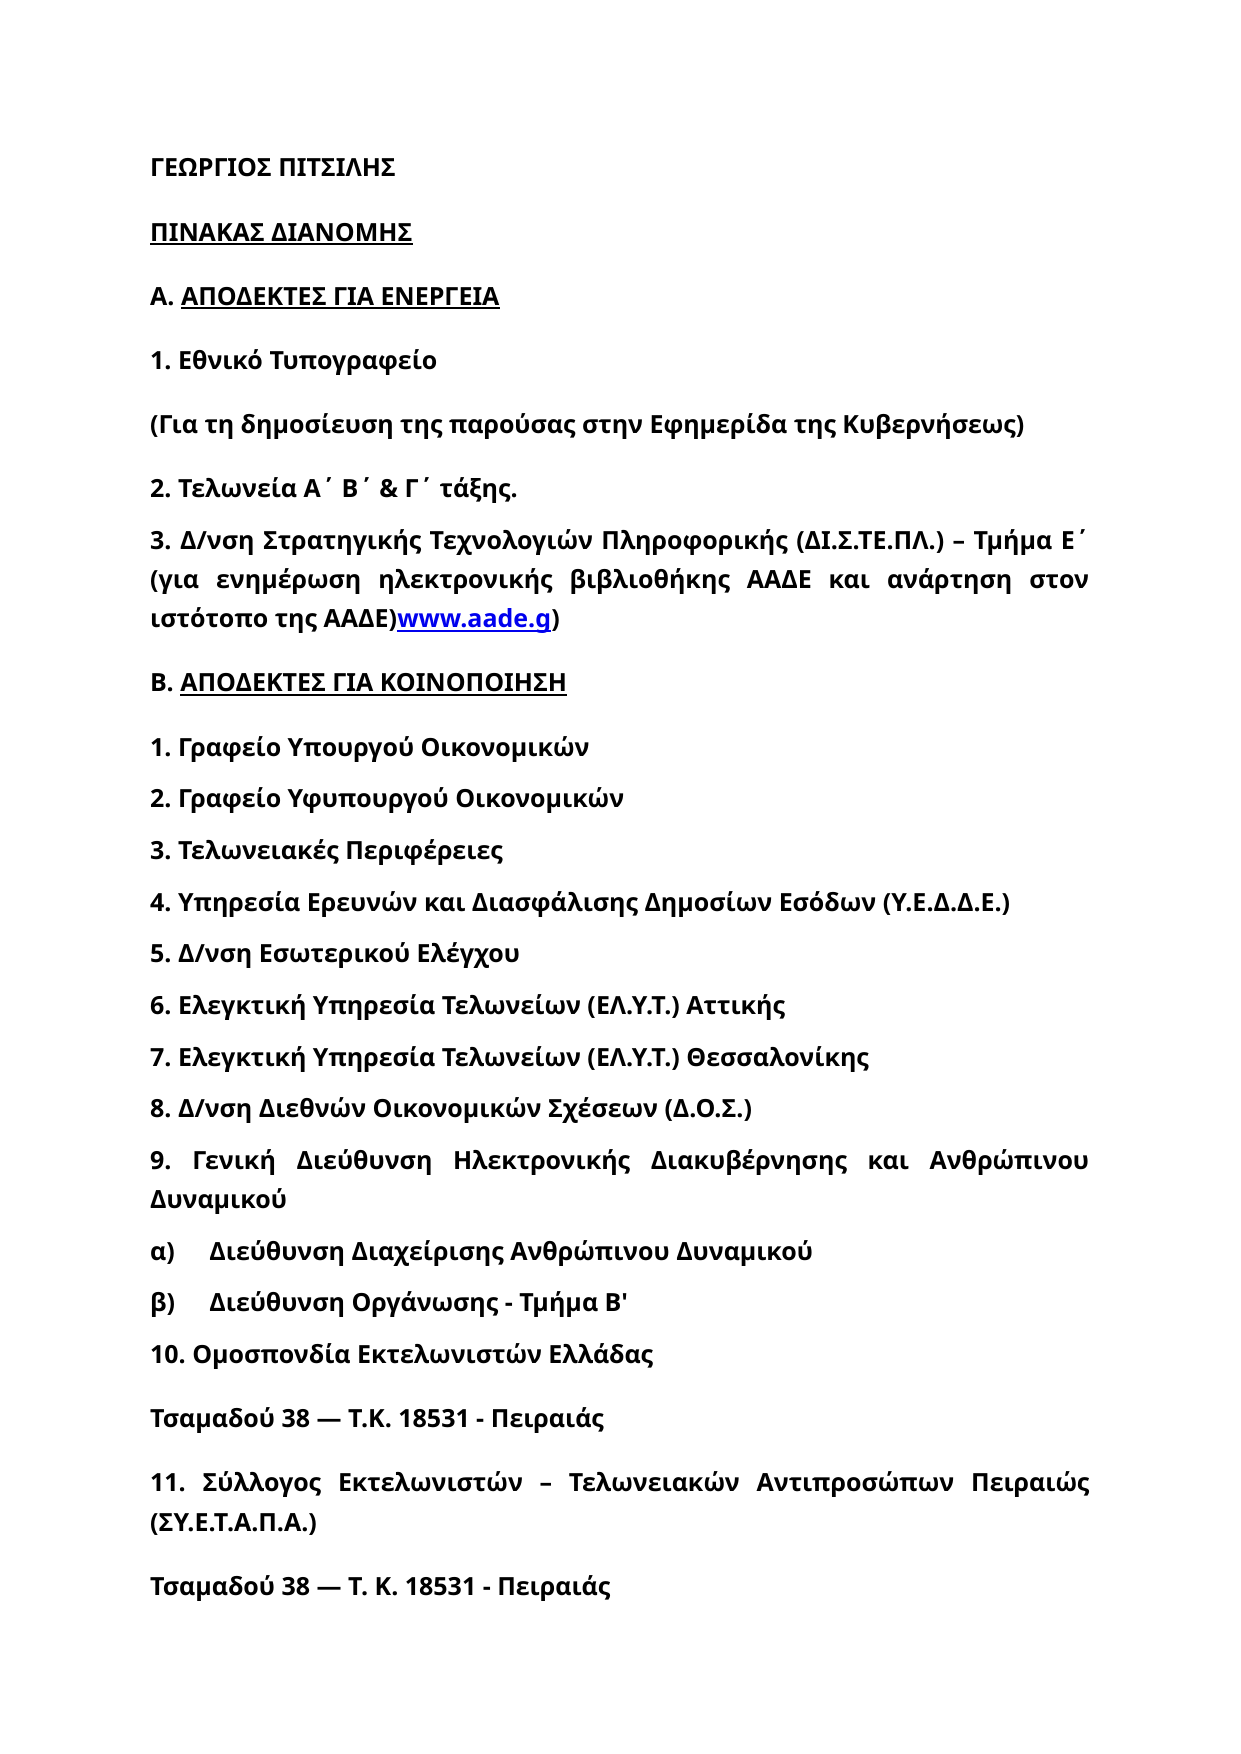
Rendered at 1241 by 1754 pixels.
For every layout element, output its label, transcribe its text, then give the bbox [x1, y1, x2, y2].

text 4. Υπηρεσία Ερευνών και Διασφάλισης Δημοσίων Εσόδων (Υ.Ε.Δ.Δ.Ε.) [150, 884, 1090, 918]
text 1. Γραφείο Υπουργού Οικονομικών [150, 729, 1090, 763]
text 6. Ελεγκτική Υπηρεσία Τελωνείων (ΕΛ.Υ.Τ.) Αττικής [150, 987, 1090, 1022]
list α) Διεύθυνση Διαχείρισης Ανθρώπινου Δυναμικού [150, 1233, 1090, 1267]
text 11. Σύλλογος Εκτελωνιστών – Τελωνειακών Αντιπροσώπων Πειραιώς (ΣΥ.Ε.Τ.Α.Π.Α.) [150, 1465, 1090, 1538]
text 7. Ελεγκτική Υπηρεσία Τελωνείων (ΕΛ.Υ.Τ.) Θεσσαλονίκης [150, 1039, 1090, 1073]
text 3. Τελωνειακές Περιφέρειες [150, 832, 1090, 867]
text Α. ΑΠΟΔΕΚΤΕΣ ΓΙΑ ΕΝΕΡΓΕΙΑ [150, 278, 1090, 312]
text Τσαμαδού 38 — Τ.Κ. 18531 - Πειραιάς [150, 1401, 1090, 1435]
text Τσαμαδού 38 — Τ. Κ. 18531 - Πειραιάς [150, 1568, 1090, 1602]
text 5. Δ/νση Εσωτερικού Ελέγχου [150, 936, 1090, 970]
text 2. Γραφείο Υφυπουργού Οικονομικών [150, 781, 1090, 815]
text 8. Δ/νση Διεθνών Οικονομικών Σχέσεων (Δ.Ο.Σ.) [150, 1091, 1090, 1125]
text 9. Γενική Διεύθυνση Ηλεκτρονικής Διακυβέρνησης και Ανθρώπινου Δυναμικού [150, 1142, 1090, 1216]
text ΠΙΝΑΚΑΣ ΔΙΑΝΟΜΗΣ [150, 214, 1090, 248]
text 3. Δ/νση Στρατηγικής Τεχνολογιών Πληροφορικής (ΔΙ.Σ.ΤΕ.ΠΛ.) – Τμήμα Ε΄ (για ενημέρωση ηλεκτρονικής βιβλιοθήκης ΑΑΔΕ και ανάρτηση στον ιστότοπο της ΑΑΔΕ)www.aade.g) [150, 522, 1090, 635]
text Β. ΑΠΟΔΕΚΤΕΣ ΓΙΑ ΚΟΙΝΟΠΟΙΗΣΗ [150, 665, 1090, 699]
text ΓΕΩΡΓΙΟΣ ΠΙΤΣΙΛΗΣ [150, 150, 1090, 184]
list β) Διεύθυνση Οργάνωσης - Τμήμα Β' [150, 1285, 1090, 1319]
text 1. Εθνικό Τυπογραφείο [150, 342, 1090, 377]
text (Για τη δημοσίευση της παρούσας στην Εφημερίδα της Κυβερνήσεως) [150, 407, 1090, 441]
text 2. Τελωνεία Α΄ Β΄ & Γ΄ τάξης. [150, 471, 1090, 505]
text 10. Ομοσπονδία Εκτελωνιστών Ελλάδας [150, 1337, 1090, 1371]
